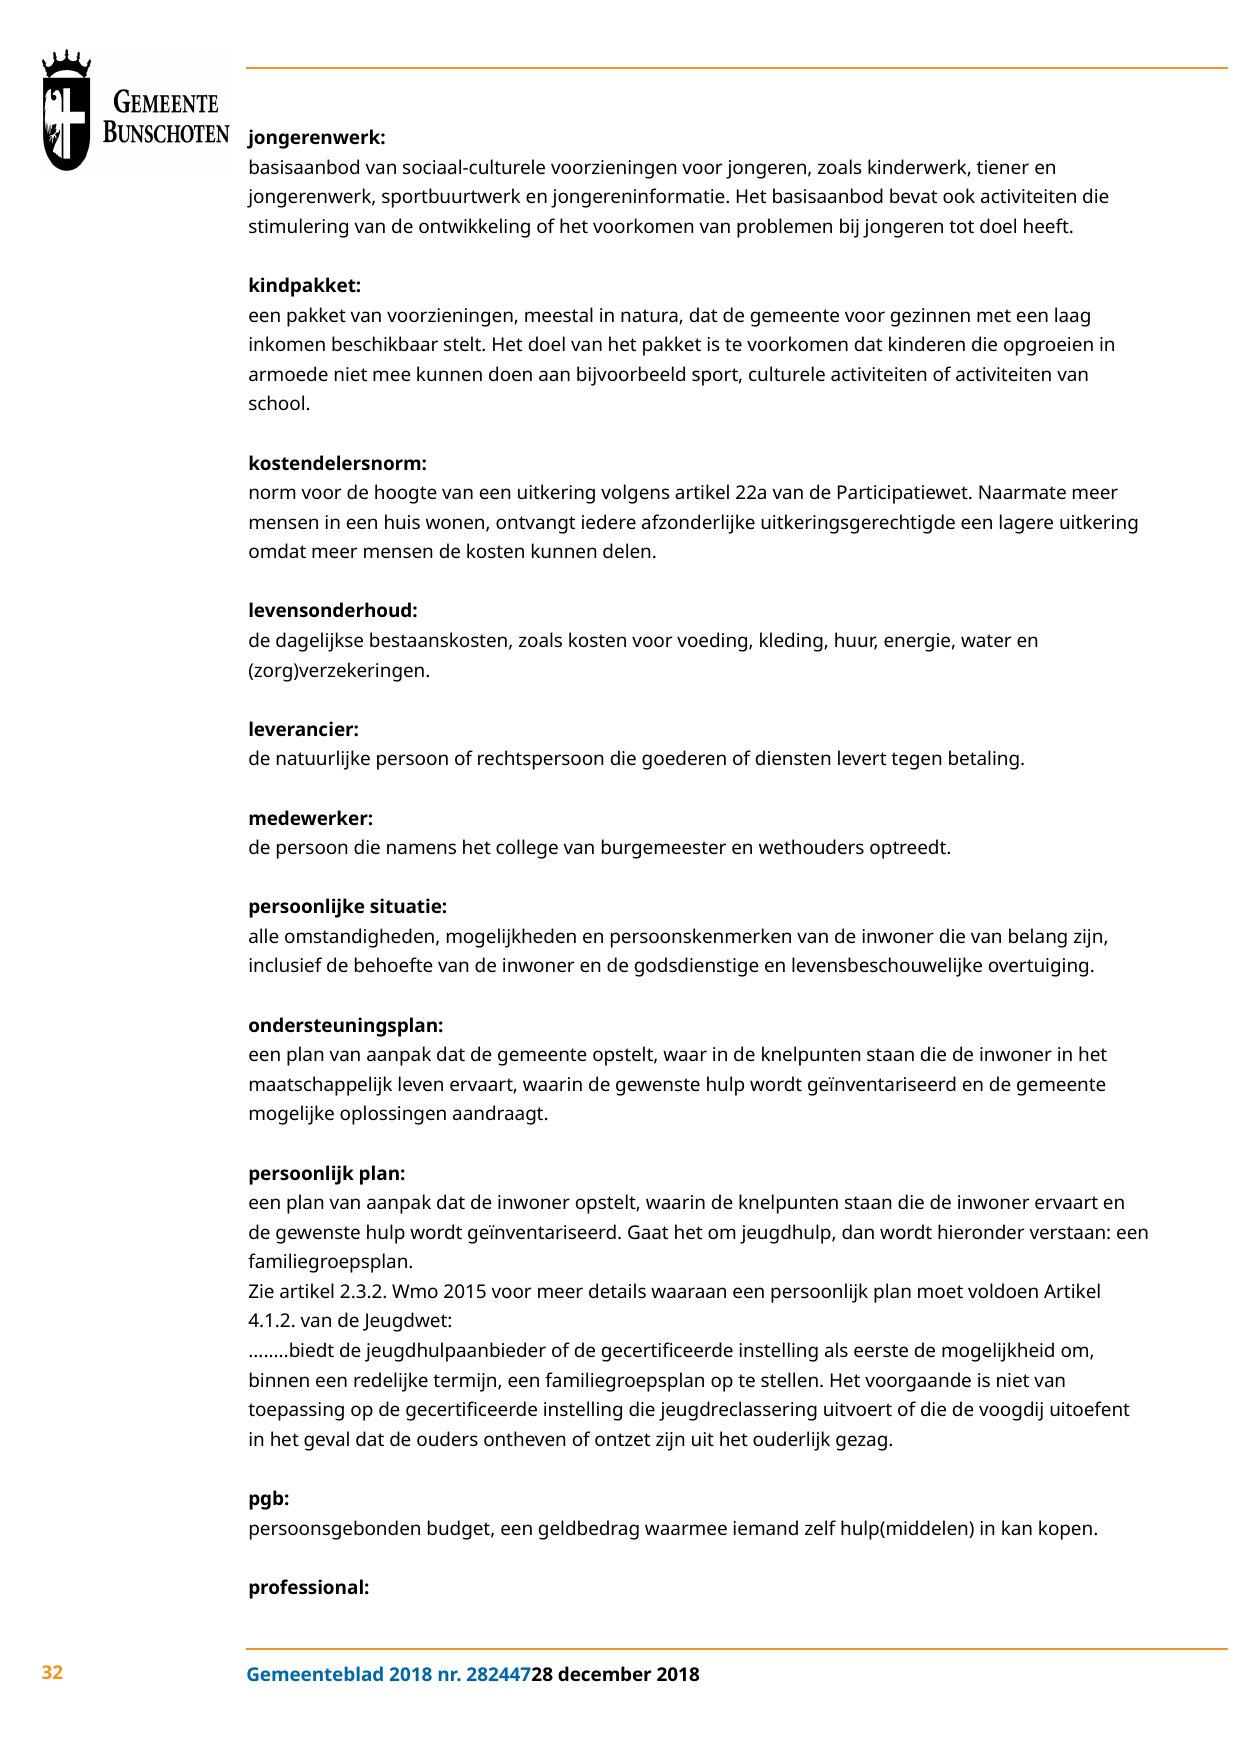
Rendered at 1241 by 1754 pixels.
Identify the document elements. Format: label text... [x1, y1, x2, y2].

text persoonlijke situatie: [248, 893, 1152, 919]
text een plan van aanpak dat de gemeente opstelt, waar in de knelpunten staan die de inwoner in het maatschappelijk leven ervaart, waarin de gewenste hulp wordt geïnventariseerd en de gemeente mogelijke oplossingen aandraagt. [248, 1041, 1152, 1126]
text pgb: [248, 1485, 1152, 1511]
text ........biedt de jeugdhulpaanbieder of de gecertificeerde instelling als eerste de mogelijkheid om, binnen een redelijke termijn, een familiegroepsplan op te stellen. Het voorgaande is niet van toepassing op de gecertificeerde instelling die jeugdreclassering uitvoert of die de voogdij uitoefent in het geval dat de ouders ontheven of ontzet zijn uit het ouderlijk gezag. [248, 1337, 1152, 1452]
text jongerenwerk: [248, 124, 1152, 150]
text leverancier: [248, 716, 1152, 742]
text persoonsgebonden budget, een geldbedrag waarmee iemand zelf hulp(middelen) in kan kopen. [248, 1515, 1152, 1541]
text Zie artikel 2.3.2. Wmo 2015 voor meer details waaraan een persoonlijk plan moet voldoen Artikel 4.1.2. van de Jeugdwet: [248, 1278, 1152, 1333]
text norm voor de hoogte van een uitkering volgens artikel 22a van de Participatiewet. Naarmate meer mensen in een huis wonen, ontvangt iedere afzonderlijke uitkeringsgerechtigde een lagere uitkering omdat meer mensen de kosten kunnen delen. [248, 479, 1152, 564]
text kindpakket: [248, 272, 1152, 298]
text basisaanbod van sociaal-culturele voorzieningen voor jongeren, zoals kinderwerk, tiener­ en jongerenwerk, sportbuurtwerk en jongereninformatie. Het basisaanbod bevat ook activiteiten die stimulering van de ontwikkeling of het voorkomen van problemen bij jongeren tot doel heeft. [248, 154, 1152, 239]
text persoonlijk plan: [248, 1160, 1152, 1186]
text de persoon die namens het college van burgemeester en wethouders optreedt. [248, 834, 1152, 860]
text de dagelijkse bestaanskosten, zoals kosten voor voeding, kleding, huur, energie, water en (zorg)verzekeringen. [248, 627, 1152, 683]
text een pakket van voorzieningen, meestal in natura, dat de gemeente voor gezinnen met een laag inkomen beschikbaar stelt. Het doel van het pakket is te voorkomen dat kinderen die opgroeien in armoede niet mee kunnen doen aan bijvoorbeeld sport, culturele activiteiten of activiteiten van school. [248, 302, 1152, 416]
text ondersteuningsplan: [248, 1012, 1152, 1038]
picture [41, 47, 231, 172]
text de natuurlijke persoon of rechtspersoon die goederen of diensten levert tegen betaling. [248, 746, 1152, 771]
text een plan van aanpak dat de inwoner opstelt, waarin de knelpunten staan die de inwoner ervaart en de gewenste hulp wordt geïnventariseerd. Gaat het om jeugdhulp, dan wordt hieronder verstaan: een familiegroepsplan. [248, 1189, 1152, 1274]
text professional: [248, 1574, 1152, 1600]
text alle omstandigheden, mogelijkheden en persoonskenmerken van de inwoner die van belang zijn, inclusief de behoefte van de inwoner en de godsdienstige en levensbeschouwelijke overtuiging. [248, 923, 1152, 978]
text levensonderhoud: [248, 598, 1152, 623]
text kostendelersnorm: [248, 450, 1152, 476]
text medewerker: [248, 805, 1152, 831]
